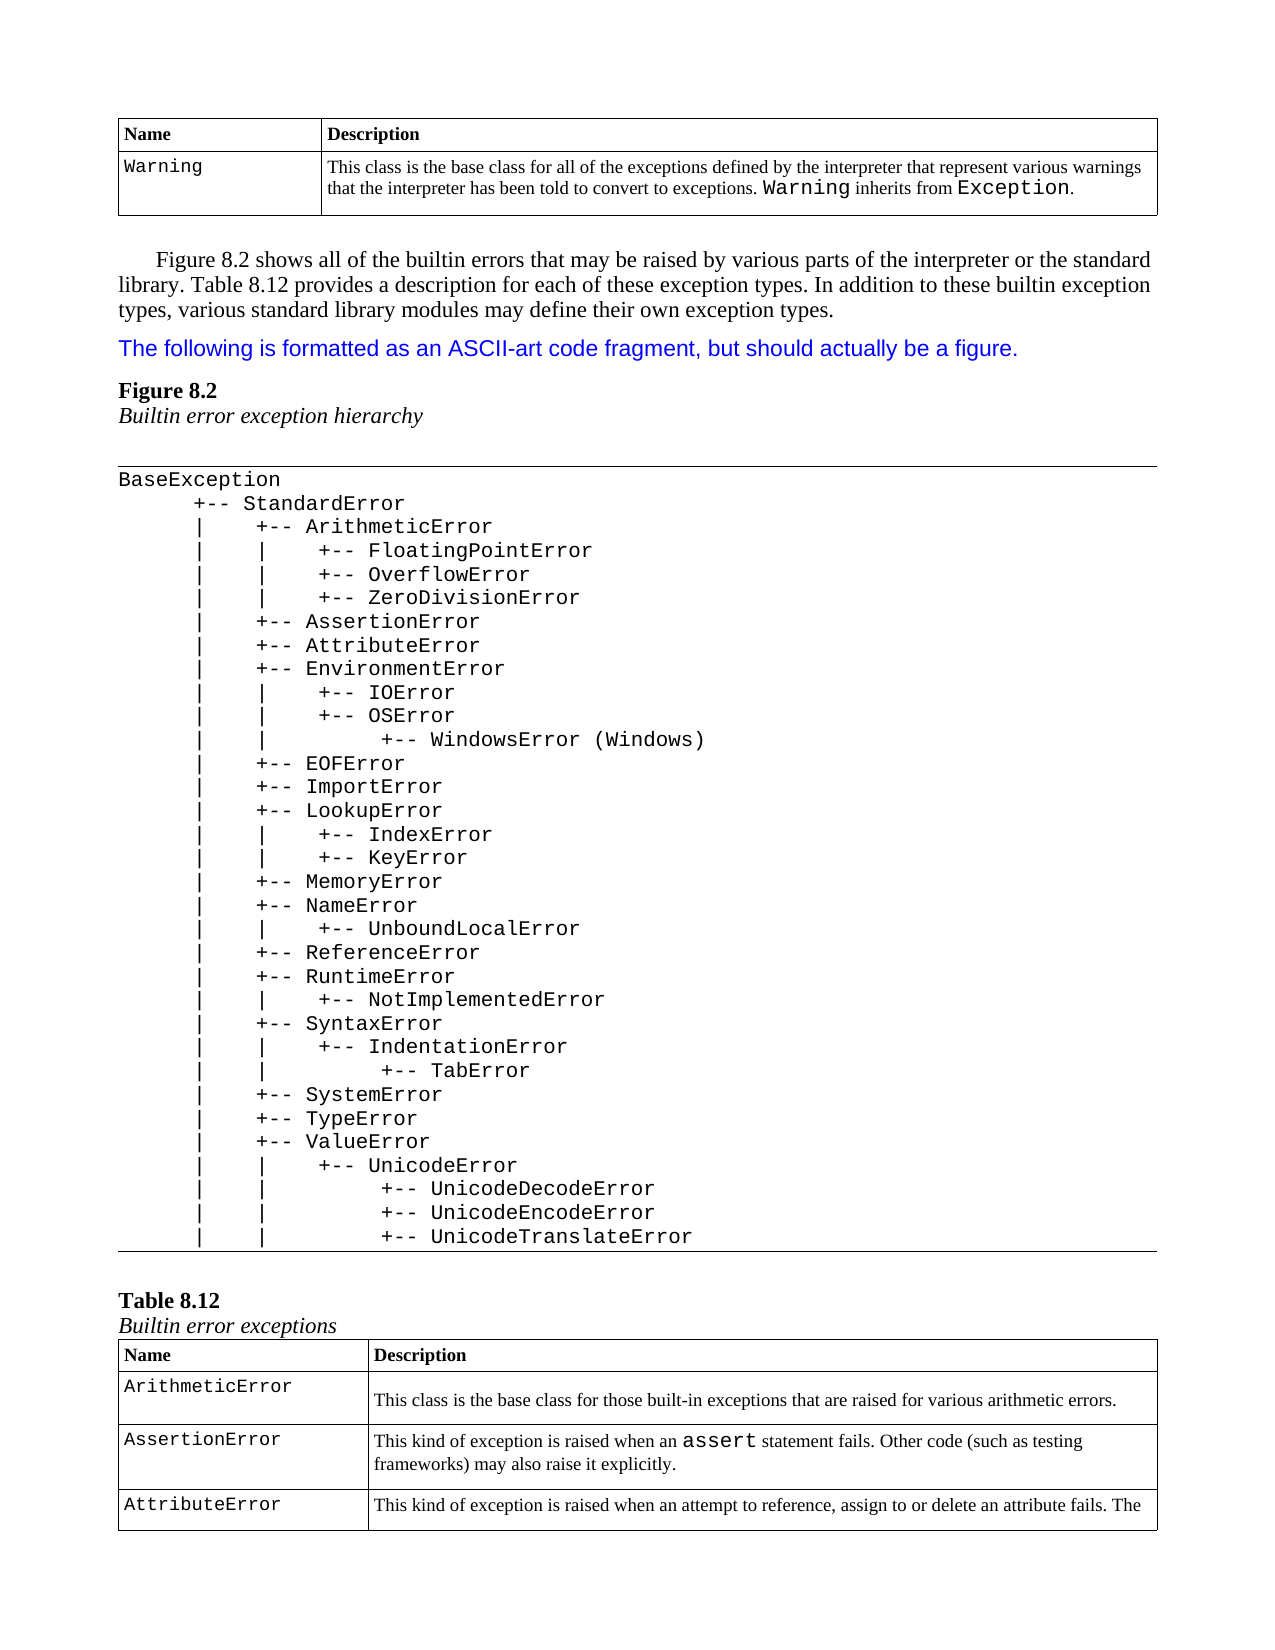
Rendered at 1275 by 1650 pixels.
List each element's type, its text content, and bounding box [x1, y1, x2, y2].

text | +-- LookupError [118, 800, 1157, 824]
text | | +-- UnicodeError [118, 1155, 1157, 1178]
table_header Description [322, 119, 1157, 151]
text | | +-- FloatingPointError [118, 540, 1157, 564]
text | +-- ImportError [118, 776, 1157, 800]
text | +-- ArithmeticError [118, 516, 1157, 540]
text | +-- RuntimeError [118, 966, 1157, 989]
table_cell Warning [119, 152, 321, 215]
table_cell This kind of exception is raised when an assert statement fails. Other code (such as testing frameworks) may also raise it explicitly. [369, 1425, 1157, 1488]
text | +-- AttributeError [118, 634, 1157, 658]
table_cell AssertionError [119, 1425, 368, 1488]
text | | +-- UnicodeEncodeError [118, 1202, 1157, 1226]
text +-- StandardError [118, 493, 1157, 516]
text The following is formatted as an ASCII-art code fragment, but should actually be a figure. [118, 335, 1157, 361]
text Builtin error exception hierarchy [118, 403, 1157, 428]
text | | +-- UnboundLocalError [118, 918, 1157, 942]
text | +-- TypeError [118, 1107, 1157, 1131]
text | | +-- IOError [118, 682, 1157, 706]
text | | +-- WindowsError (Windows) [118, 729, 1157, 753]
text | | +-- UnicodeTranslateError [118, 1226, 1157, 1251]
text Table 8.12 [118, 1288, 1157, 1313]
text | +-- AssertionError [118, 611, 1157, 634]
text | +-- EOFError [118, 753, 1157, 776]
text Builtin error exceptions [118, 1313, 1157, 1339]
text | +-- EnvironmentError [118, 658, 1157, 682]
table_header Name [119, 1340, 368, 1371]
text | +-- MemoryError [118, 871, 1157, 895]
text Figure 8.2 shows all of the builtin errors that may be raised by various parts of the interpreter or the standard library. Table 8.12 provides a description for each of these exception types. In addition to these builtin exception types, various standard library modules may define their own exception types. [118, 247, 1157, 323]
table_cell This kind of exception is raised when an attempt to reference, assign to or delete an attribute fails. The [369, 1490, 1157, 1530]
text Figure 8.2 [118, 378, 1157, 403]
table_cell This class is the base class for all of the exceptions defined by the interpreter that represent various warnings that the interpreter has been told to convert to exceptions. Warning inherits from Exception. [322, 152, 1157, 215]
text | | +-- OverflowError [118, 564, 1157, 587]
table_header Description [369, 1340, 1157, 1371]
text BaseException [118, 467, 1157, 493]
table_cell AttributeError [119, 1490, 368, 1530]
text | | +-- ZeroDivisionError [118, 587, 1157, 611]
text | | +-- IndentationError [118, 1037, 1157, 1060]
text | +-- SystemError [118, 1084, 1157, 1107]
text | | +-- UnicodeDecodeError [118, 1178, 1157, 1202]
text | +-- ReferenceError [118, 942, 1157, 966]
table_header Name [119, 119, 321, 151]
text | | +-- IndexError [118, 824, 1157, 847]
text | | +-- NotImplementedError [118, 989, 1157, 1013]
text | | +-- TabError [118, 1060, 1157, 1084]
text | | +-- KeyError [118, 847, 1157, 871]
table_cell ArithmeticError [119, 1372, 368, 1424]
text | +-- SyntaxError [118, 1013, 1157, 1037]
text | +-- NameError [118, 895, 1157, 918]
table_cell This class is the base class for those built-in exceptions that are raised for various arithmetic errors. [369, 1372, 1157, 1424]
text | | +-- OSError [118, 706, 1157, 729]
text | +-- ValueError [118, 1131, 1157, 1155]
